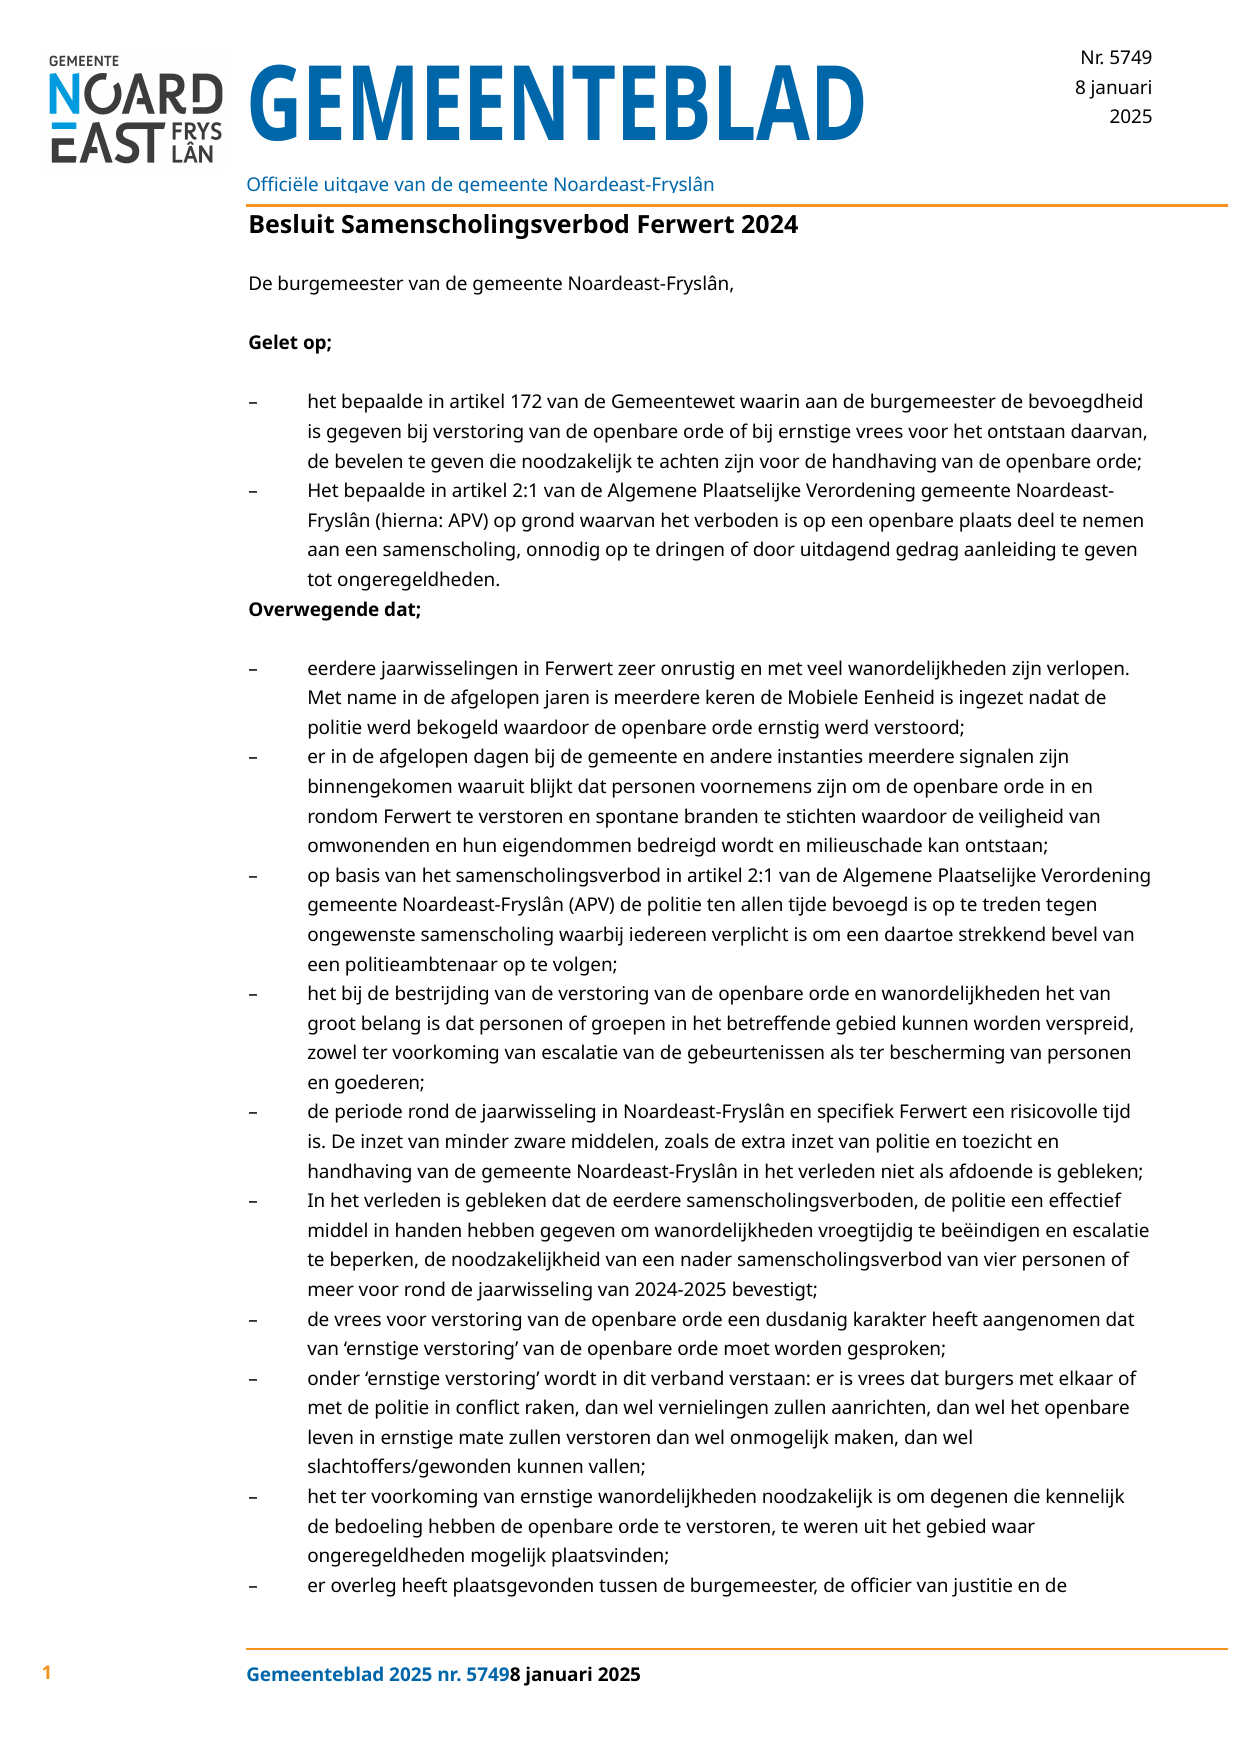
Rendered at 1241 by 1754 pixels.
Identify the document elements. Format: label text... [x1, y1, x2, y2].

text De burgemeester van de gemeente Noardeast-Fryslân, [248, 270, 1152, 296]
list Het bepaalde in artikel 2:1 van de Algemene Plaatselijke Verordening gemeente Noardeast-Fryslân (hierna: APV) op grond waarvan het verboden is op een openbare plaats deel te nemen aan een samenscholing, onnodig op te dringen of door uitdagend gedrag aanleiding te geven tot ongeregeldheden. [248, 477, 1152, 592]
list het bij de bestrijding van de verstoring van de openbare orde en wanordelijkheden het van groot belang is dat personen of groepen in het betreffende gebied kunnen worden verspreid, zowel ter voorkoming van escalatie van de gebeurtenissen als ter bescherming van personen en goederen; [248, 980, 1152, 1095]
list In het verleden is gebleken dat de eerdere samenscholingsverboden, de politie een effectief middel in handen hebben gegeven om wanordelijkheden vroegtijdig te beëindigen en escalatie te beperken, de noodzakelijkheid van een nader samenscholingsverbod van vier personen of meer voor rond de jaarwisseling van 2024-2025 bevestigt; [248, 1187, 1152, 1302]
list het bepaalde in artikel 172 van de Gemeentewet waarin aan de burgemeester de bevoegdheid is gegeven bij verstoring van de openbare orde of bij ernstige vrees voor het ontstaan daarvan, de bevelen te geven die noodzakelijk te achten zijn voor de handhaving van de openbare orde; [248, 389, 1152, 473]
list er overleg heeft plaatsgevonden tussen de burgemeester, de officier van justitie en de [248, 1572, 1152, 1598]
text Overwegende dat; [248, 596, 1152, 621]
list de vrees voor verstoring van de openbare orde een dusdanig karakter heeft aangenomen dat van ‘ernstige verstoring’ van de openbare orde moet worden gesproken; [248, 1306, 1152, 1361]
list de periode rond de jaarwisseling in Noardeast-Fryslân en specifiek Ferwert een risicovolle tijd is. De inzet van minder zware middelen, zoals de extra inzet van politie en toezicht en handhaving van de gemeente Noardeast-Fryslân in het verleden niet als afdoende is gebleken; [248, 1099, 1152, 1183]
list er in de afgelopen dagen bij de gemeente en andere instanties meerdere signalen zijn binnengekomen waaruit blijkt dat personen voornemens zijn om de openbare orde in en rondom Ferwert te verstoren en spontane branden te stichten waardoor de veiligheid van omwonenden en hun eigendommen bedreigd wordt en milieuschade kan ontstaan; [248, 744, 1152, 858]
text Besluit Samenscholingsverbod Ferwert 2024 [248, 207, 1152, 241]
list onder ‘ernstige verstoring’ wordt in dit verband verstaan: er is vrees dat burgers met elkaar of met de politie in conflict raken, dan wel vernielingen zullen aanrichten, dan wel het openbare leven in ernstige mate zullen verstoren dan wel onmogelijk maken, dan wel slachtoffers/gewonden kunnen vallen; [248, 1365, 1152, 1479]
list eerdere jaarwisselingen in Ferwert zeer onrustig en met veel wanordelijkheden zijn verlopen. Met name in de afgelopen jaren is meerdere keren de Mobiele Eenheid is ingezet nadat de politie werd bekogeld waardoor de openbare orde ernstig werd verstoord; [248, 655, 1152, 740]
picture [41, 47, 231, 172]
list het ter voorkoming van ernstige wanordelijkheden noodzakelijk is om degenen die kennelijk de bedoeling hebben de openbare orde te verstoren, te weren uit het gebied waar ongeregeldheden mogelijk plaatsvinden; [248, 1483, 1152, 1568]
text Gelet op; [248, 329, 1152, 355]
list op basis van het samenscholingsverbod in artikel 2:1 van de Algemene Plaatselijke Verordening gemeente Noardeast-Fryslân (APV) de politie ten allen tijde bevoegd is op te treden tegen ongewenste samenscholing waarbij iedereen verplicht is om een daartoe strekkend bevel van een politieambtenaar op te volgen; [248, 862, 1152, 976]
